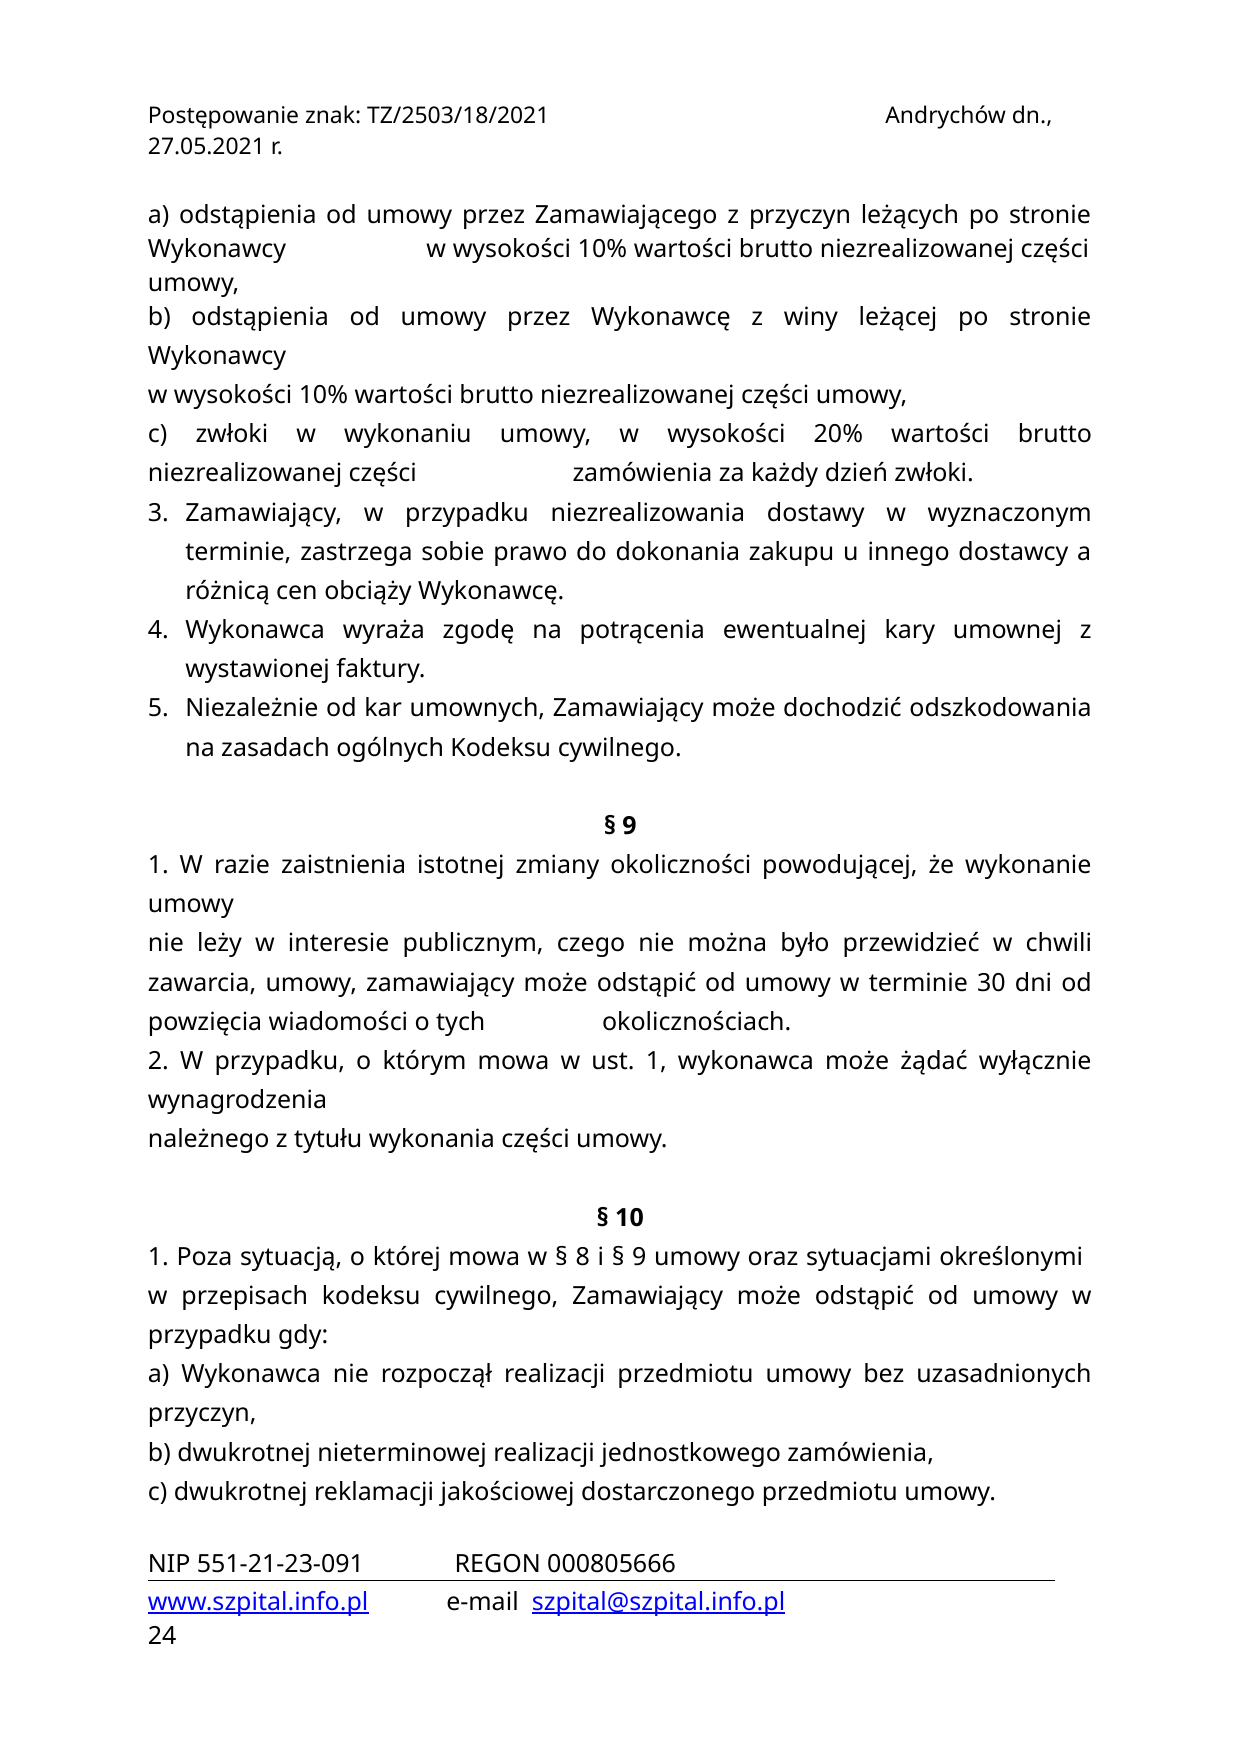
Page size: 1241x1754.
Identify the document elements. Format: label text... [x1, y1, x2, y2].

text a) Wykonawca nie rozpoczął realizacji przedmiotu umowy bez uzasadnionych przyczyn, [148, 1356, 1093, 1429]
list Zamawiający, w przypadku niezrealizowania dostawy w wyznaczonym terminie, zastrzega sobie prawo do dokonania zakupu u innego dostawcy a różnicą cen obciąży Wykonawcę. [148, 494, 1093, 607]
text a) odstąpienia od umowy przez Zamawiającego z przyczyn leżących po stronie Wykonawcy w wysokości 10% wartości brutto niezrealizowanej części umowy, [148, 196, 1093, 298]
list Wykonawca wyraża zgodę na potrącenia ewentualnej kary umownej z wystawionej faktury. [148, 612, 1093, 685]
text § 10 [148, 1199, 1093, 1233]
text § 9 [148, 808, 1093, 842]
text b) odstąpienia od umowy przez Wykonawcę z winy leżącej po stronie Wykonawcy w wysokości 10% wartości brutto niezrealizowanej części umowy, [148, 298, 1093, 411]
text c) dwukrotnej reklamacji jakościowej dostarczonego przedmiotu umowy. [148, 1473, 1093, 1507]
text 2. W przypadku, o którym mowa w ust. 1, wykonawca może żądać wyłącznie wynagrodzenia należnego z tytułu wykonania części umowy. [148, 1043, 1093, 1155]
text c) zwłoki w wykonaniu umowy, w wysokości 20% wartości brutto niezrealizowanej części zamówienia za każdy dzień zwłoki. [148, 416, 1093, 489]
text 1. W razie zaistnienia istotnej zmiany okoliczności powodującej, że wykonanie umowy nie leży w interesie publicznym, czego nie można było przewidzieć w chwili zawarcia, umowy, zamawiający może odstąpić od umowy w terminie 30 dni od powzięcia wiadomości o tych okolicznościach. [148, 847, 1093, 1037]
text 1. Poza sytuacją, o której mowa w § 8 i § 9 umowy oraz sytuacjami określonymi w przepisach kodeksu cywilnego, Zamawiający może odstąpić od umowy w przypadku gdy: [148, 1238, 1093, 1351]
text b) dwukrotnej nieterminowej realizacji jednostkowego zamówienia, [148, 1434, 1093, 1468]
list Niezależnie od kar umownych, Zamawiający może dochodzić odszkodowania na zasadach ogólnych Kodeksu cywilnego. [148, 690, 1093, 763]
